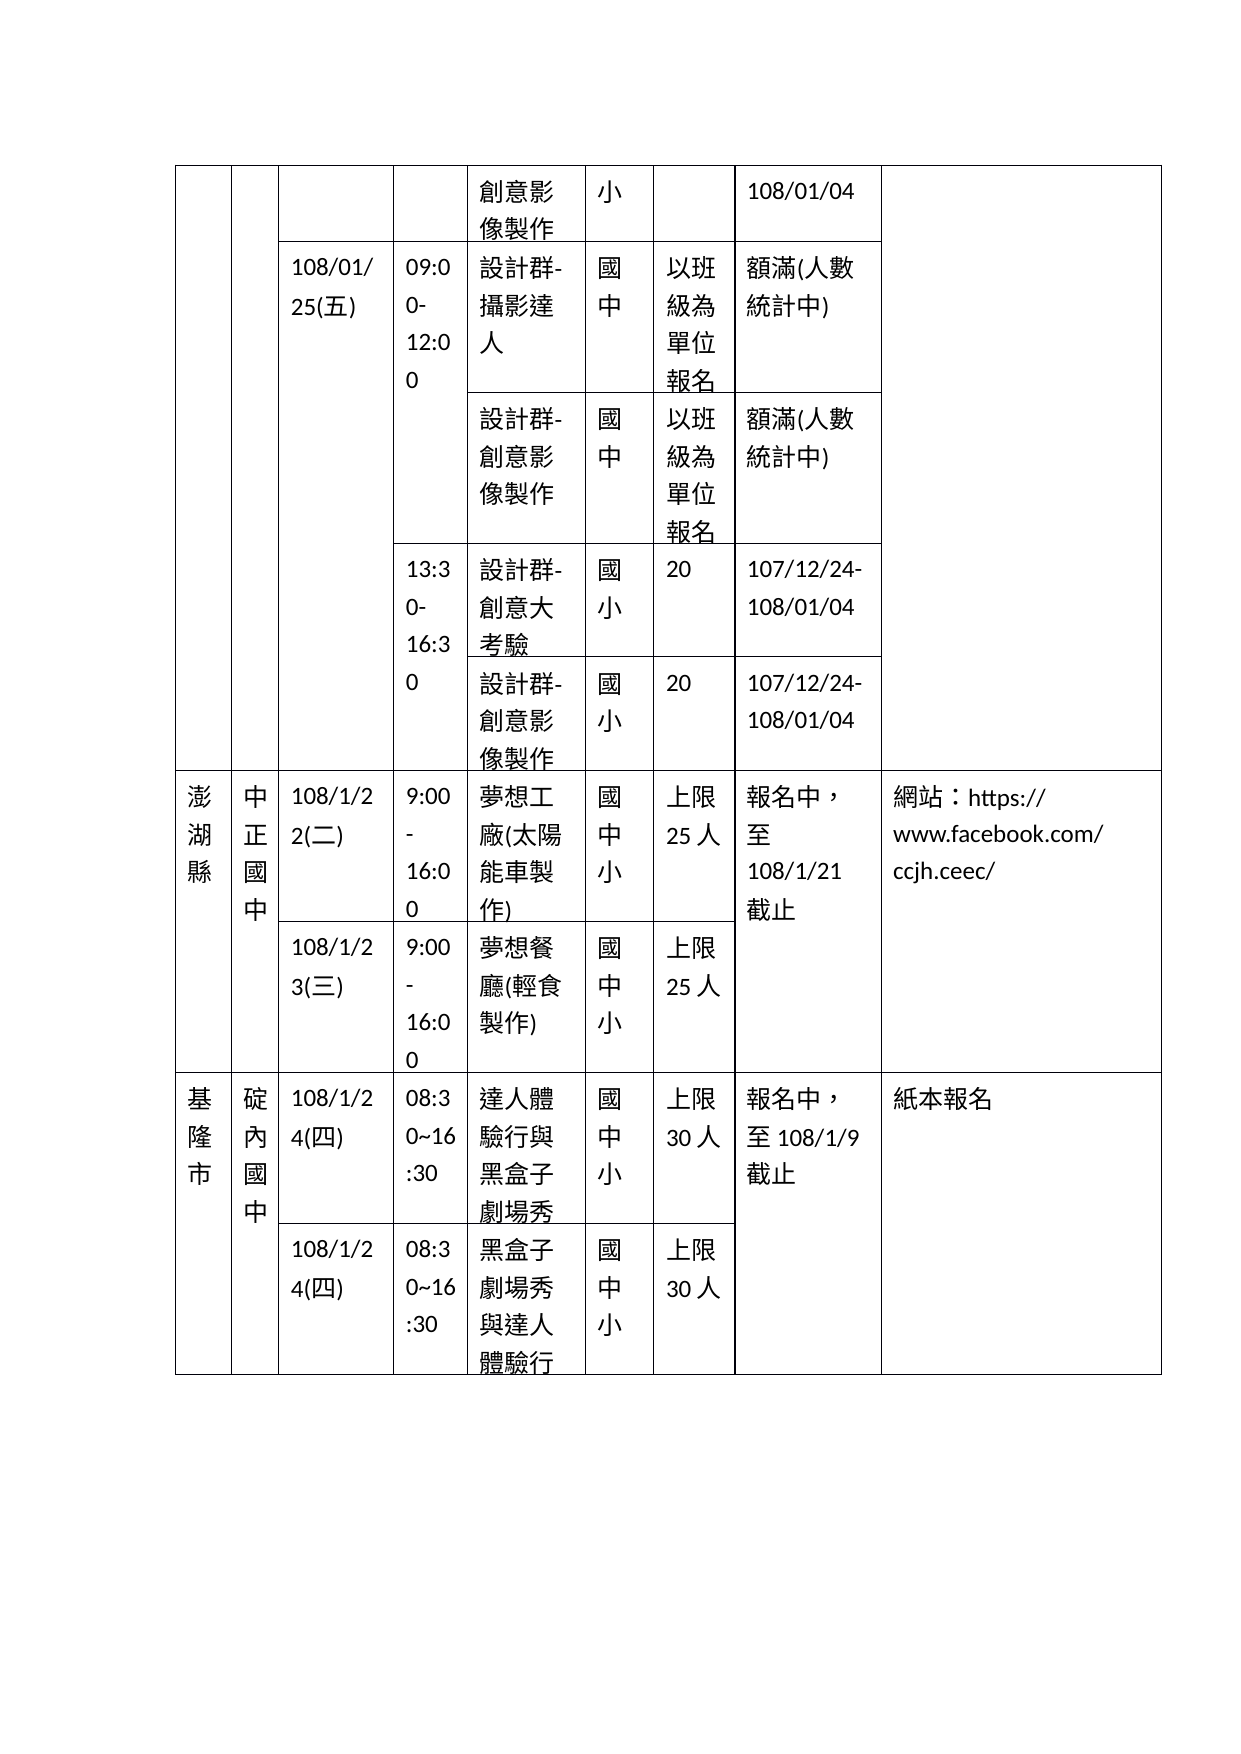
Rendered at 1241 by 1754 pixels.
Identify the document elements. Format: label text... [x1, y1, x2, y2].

table_cell 中正國中 [232, 771, 278, 1072]
table_cell 夢想餐廳(輕食製作) [468, 922, 585, 1072]
table_cell 基隆市 [176, 1073, 231, 1374]
table_cell 上限30人 [654, 1224, 734, 1374]
table_cell 報名中，至108/1/21截止 [736, 771, 881, 1072]
table_cell 國中小 [586, 1224, 653, 1374]
table_cell 報名中，至108/1/9截止 [736, 1073, 881, 1374]
table_cell 國中小 [586, 922, 653, 1072]
table_cell [882, 166, 1161, 770]
table_cell 108/01/04 [736, 166, 881, 241]
table_cell 設計群-攝影達人 [468, 242, 585, 392]
table_cell [394, 166, 467, 241]
table_cell 國中小 [586, 771, 653, 921]
table_cell 上限30人 [654, 1073, 734, 1223]
table_cell 20 [654, 544, 734, 656]
table_cell 國小 [586, 544, 653, 656]
table_cell 黑盒子劇場秀與達人體驗行 [468, 1224, 585, 1374]
table_cell 紙本報名 [882, 1073, 1161, 1374]
table_cell 108/1/23(三) [279, 922, 393, 1072]
table_cell 108/1/24(四) [279, 1224, 393, 1374]
table_cell 以班級為單位報名 [654, 393, 734, 543]
table_cell [279, 166, 393, 241]
table_cell 創意影像製作 [468, 166, 585, 241]
table_cell 上限25人 [654, 922, 734, 1072]
table_cell 額滿(人數統計中) [736, 242, 881, 392]
table_cell 9:00-16:00 [394, 771, 467, 921]
table_cell 108/01/25(五) [279, 242, 393, 770]
table_cell 國中 [586, 393, 653, 543]
table_cell 國中小 [586, 1073, 653, 1223]
table_cell 碇內國中 [232, 1073, 278, 1374]
table_cell [232, 166, 278, 770]
table_cell 網站：https://www.facebook.com/ccjh.ceec/ [882, 771, 1161, 1072]
table_cell 107/12/24-108/01/04 [736, 544, 881, 656]
table_cell 13:30-16:30 [394, 544, 467, 770]
table_cell 設計群-創意影像製作 [468, 657, 585, 770]
table_cell 澎湖縣 [176, 771, 231, 1072]
table_cell 夢想工廠(太陽能車製作) [468, 771, 585, 921]
table_cell 小 [586, 166, 653, 241]
table_cell 以班級為單位報名 [654, 242, 734, 392]
table_cell 20 [654, 657, 734, 770]
table_cell 9:00-16:00 [394, 922, 467, 1072]
table_cell 上限25人 [654, 771, 734, 921]
table_cell 108/1/24(四) [279, 1073, 393, 1223]
table_cell 國中 [586, 242, 653, 392]
table_cell 設計群-創意影像製作 [468, 393, 585, 543]
table_cell 額滿(人數統計中) [736, 393, 881, 543]
table_cell 09:00-12:00 [394, 242, 467, 543]
table_cell 國小 [586, 657, 653, 770]
table_cell 107/12/24-108/01/04 [736, 657, 881, 770]
table_cell [176, 166, 231, 770]
table_cell [654, 166, 734, 241]
table_cell 08:30~16:30 [394, 1073, 467, 1223]
table_cell 108/1/22(二) [279, 771, 393, 921]
table_cell 達人體驗行與黑盒子劇場秀 [468, 1073, 585, 1223]
table_cell 08:30~16:30 [394, 1224, 467, 1374]
table_cell 設計群-創意大考驗 [468, 544, 585, 656]
